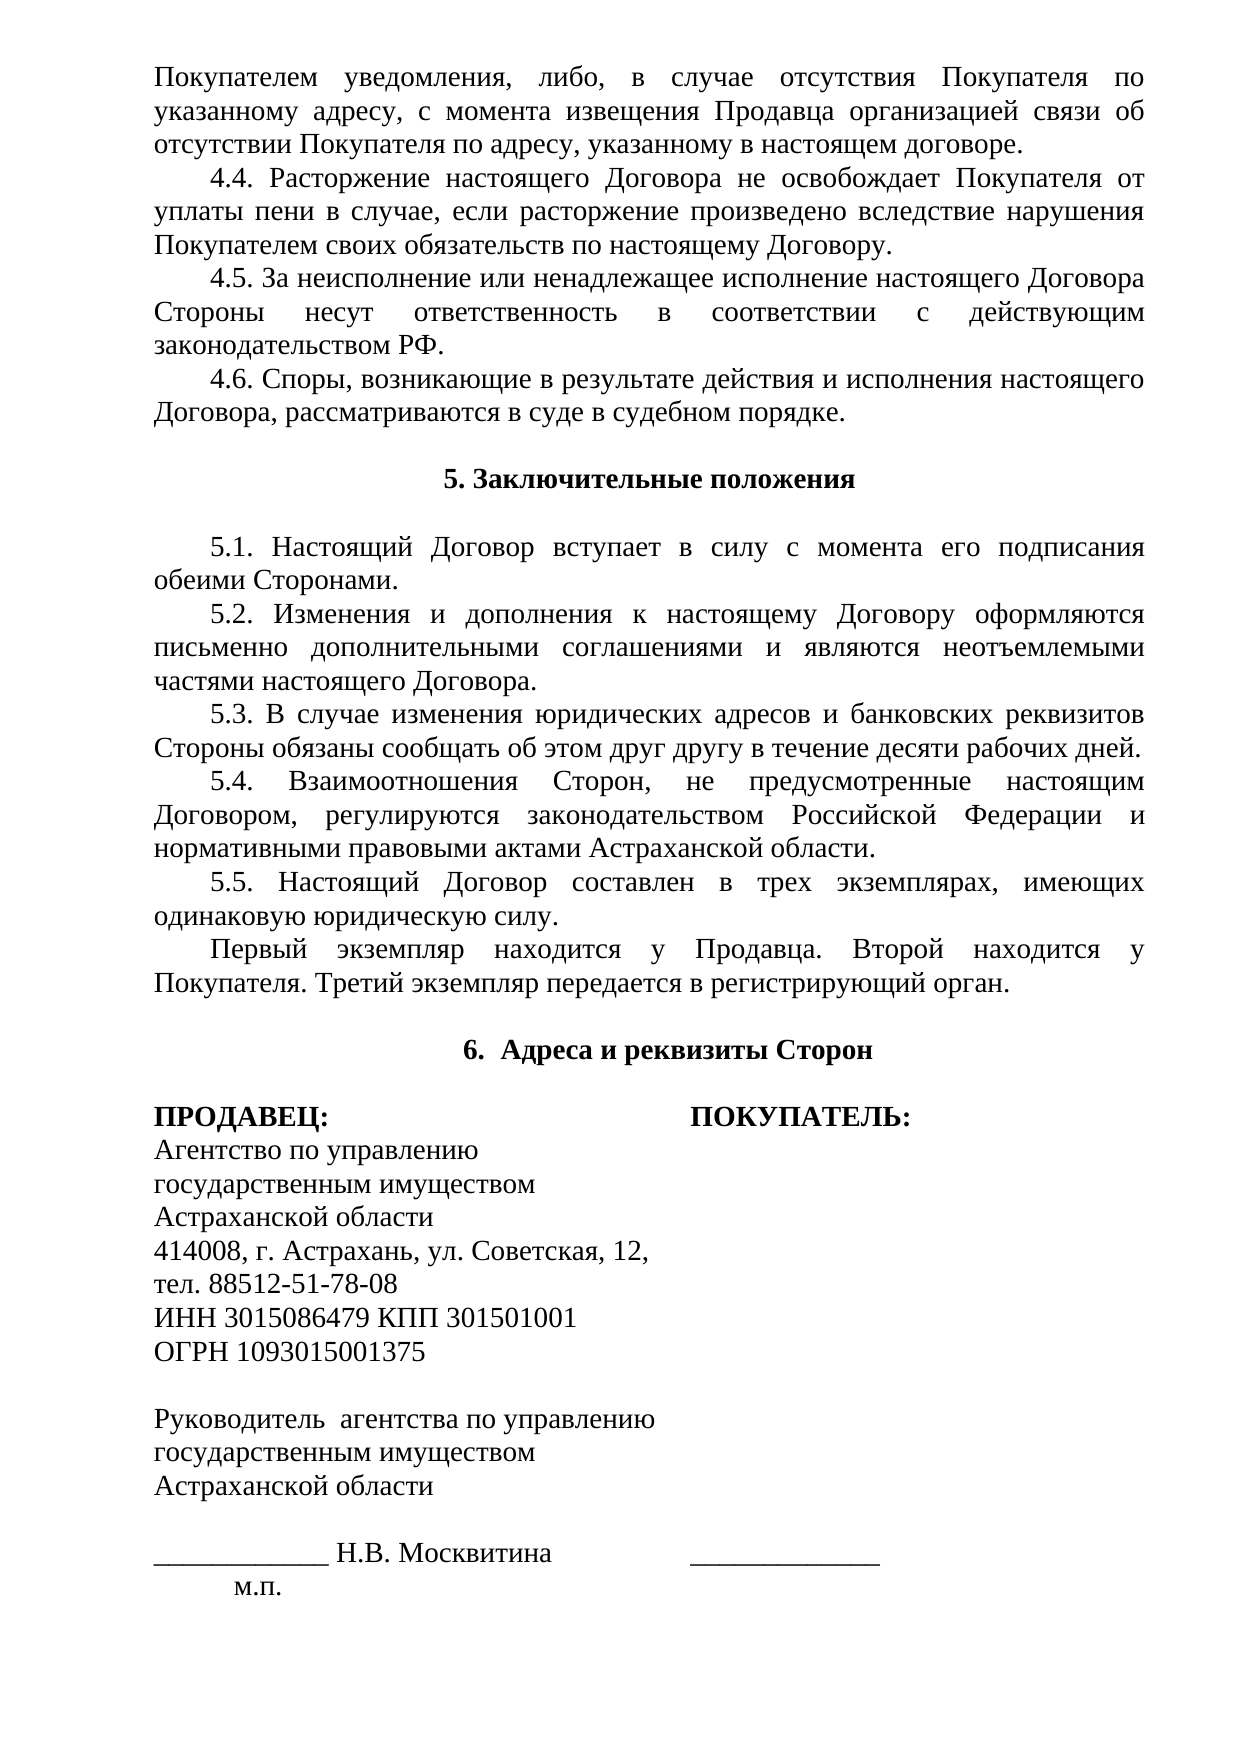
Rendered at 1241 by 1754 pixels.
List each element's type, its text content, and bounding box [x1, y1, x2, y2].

table_header ПОКУПАТЕЛЬ: _____________ [679, 1099, 1204, 1602]
table_header ПРОДАВЕЦ: Агентство по управлению государственным имуществом Астраханской области 414008, г. Астрахань, ул. Советская, 12, тел. 88512-51-78-08 ИНН 3015086479 КПП 301501001 ОГРН 1093015001375 Руководитель агентства по управлению государственным имуществом Астраханской области ____________ Н.В. Москвитина м.п. [142, 1099, 679, 1602]
text 5.5. Настоящий Договор составлен в трех экземплярах, имеющих одинаковую юридическую силу. [153, 864, 1146, 931]
list Адреса и реквизиты Сторон [463, 1032, 1146, 1065]
text Покупателем уведомления, либо, в случае отсутствия Покупателя по указанному адресу, с момента извещения Продавца организацией связи об отсутствии Покупателя по адресу, указанному в настоящем договоре. [153, 59, 1146, 160]
text 5.2. Изменения и дополнения к настоящему Договору оформляются письменно дополнительными соглашениями и являются неотъемлемыми частями настоящего Договора. [153, 596, 1146, 696]
text 4.4. Расторжение настоящего Договора не освобождает Покупателя от уплаты пени в случае, если расторжение произведено вследствие нарушения Покупателем своих обязательств по настоящему Договору. [153, 160, 1146, 260]
text 5.3. В случае изменения юридических адресов и банковских реквизитов Стороны обязаны сообщать об этом друг другу в течение десяти рабочих дней. [153, 696, 1146, 763]
text 5. Заключительные положения [153, 462, 1146, 495]
text 5.1. Настоящий Договор вступает в силу с момента его подписания обеими Сторонами. [153, 529, 1146, 596]
text 4.6. Споры, возникающие в результате действия и исполнения настоящего Договора, рассматриваются в суде в судебном порядке. [153, 361, 1146, 428]
text 4.5. За неисполнение или ненадлежащее исполнение настоящего Договора Стороны несут ответственность в соответствии с действующим законодательством РФ. [153, 260, 1146, 361]
text Первый экземпляр находится у Продавца. Второй находится у Покупателя. Третий экземпляр передается в регистрирующий орган. [153, 931, 1146, 998]
text 5.4. Взаимоотношения Сторон, не предусмотренные настоящим Договором, регулируются законодательством Российской Федерации и нормативными правовыми актами Астраханской области. [153, 763, 1146, 864]
